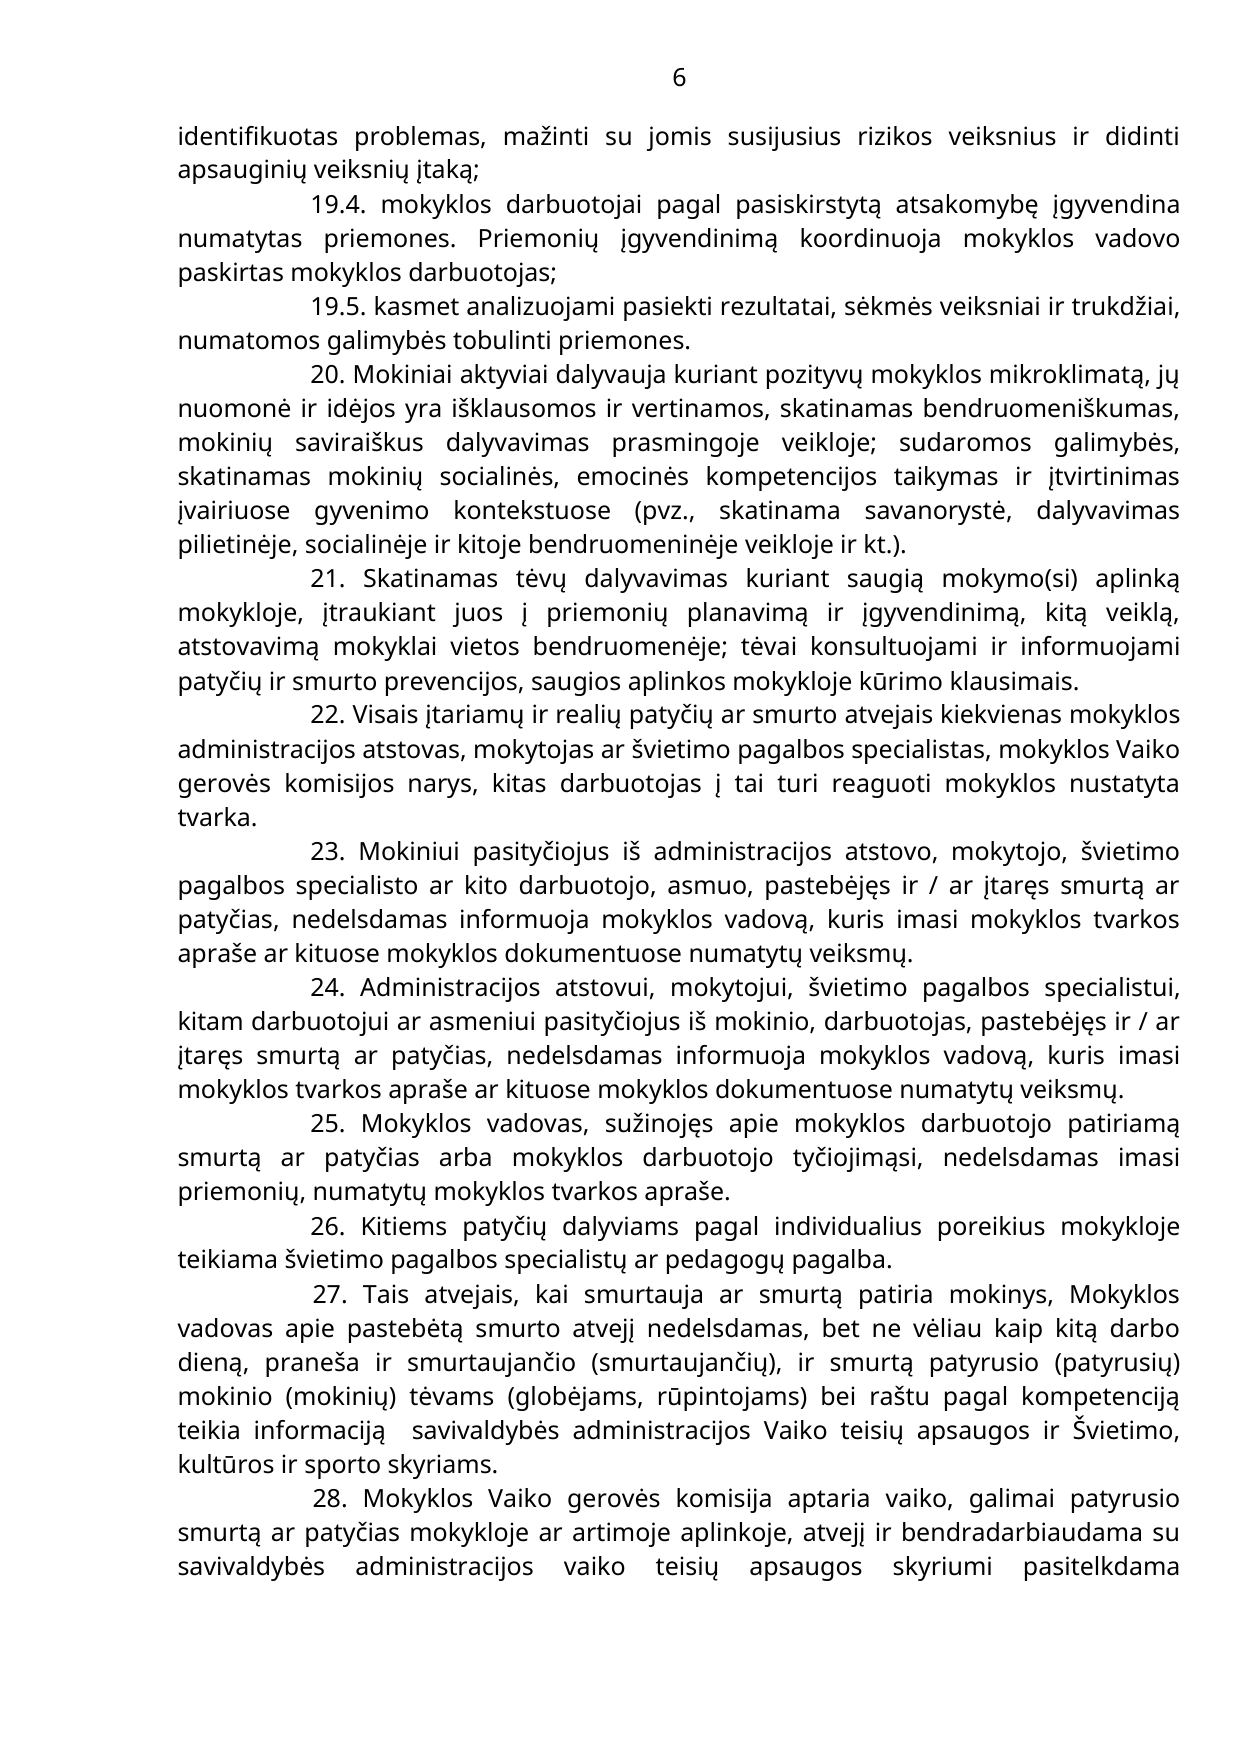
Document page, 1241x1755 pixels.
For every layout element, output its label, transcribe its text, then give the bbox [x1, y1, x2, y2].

text 22. Visais įtariamų ir realių patyčių ar smurto atvejais kiekvienas mokyklos administracijos atstovas, mokytojas ar švietimo pagalbos specialistas, mokyklos Vaiko gerovės komisijos narys, kitas darbuotojas į tai turi reaguoti mokyklos nustatyta tvarka. [177, 697, 1181, 833]
text 27. Tais atvejais, kai smurtauja ar smurtą patiria mokinys, Mokyklos vadovas apie pastebėtą smurto atvejį nedelsdamas, bet ne vėliau kaip kitą darbo dieną, praneša ir smurtaujančio (smurtaujančių), ir smurtą patyrusio (patyrusių) mokinio (mokinių) tėvams (globėjams, rūpintojams) bei raštu pagal kompetenciją teikia informaciją savivaldybės administracijos Vaiko teisių apsaugos ir Švietimo, kultūros ir sporto skyriams. [177, 1276, 1181, 1481]
text 24. Administracijos atstovui, mokytojui, švietimo pagalbos specialistui, kitam darbuotojui ar asmeniui pasityčiojus iš mokinio, darbuotojas, pastebėjęs ir / ar įtaręs smurtą ar patyčias, nedelsdamas informuoja mokyklos vadovą, kuris imasi mokyklos tvarkos apraše ar kituose mokyklos dokumentuose numatytų veiksmų. [177, 970, 1181, 1106]
text identifikuotas problemas, mažinti su jomis susijusius rizikos veiksnius ir didinti apsauginių veiksnių įtaką; [177, 118, 1181, 186]
text 20. Mokiniai aktyviai dalyvauja kuriant pozityvų mokyklos mikroklimatą, jų nuomonė ir idėjos yra išklausomos ir vertinamos, skatinamas bendruomeniškumas, mokinių saviraiškus dalyvavimas prasmingoje veikloje; sudaromos galimybės, skatinamas mokinių socialinės, emocinės kompetencijos taikymas ir įtvirtinimas įvairiuose gyvenimo kontekstuose (pvz., skatinama savanorystė, dalyvavimas pilietinėje, socialinėje ir kitoje bendruomeninėje veikloje ir kt.). [177, 357, 1181, 561]
text 21. Skatinamas tėvų dalyvavimas kuriant saugią mokymo(si) aplinką mokykloje, įtraukiant juos į priemonių planavimą ir įgyvendinimą, kitą veiklą, atstovavimą mokyklai vietos bendruomenėje; tėvai konsultuojami ir informuojami patyčių ir smurto prevencijos, saugios aplinkos mokykloje kūrimo klausimais. [177, 561, 1181, 697]
text 28. Mokyklos Vaiko gerovės komisija aptaria vaiko, galimai patyrusio smurtą ar patyčias mokykloje ar artimoje aplinkoje, atvejį ir bendradarbiaudama su savivaldybės administracijos vaiko teisių apsaugos skyriumi pasitelkdama [177, 1481, 1181, 1583]
text 25. Mokyklos vadovas, sužinojęs apie mokyklos darbuotojo patiriamą smurtą ar patyčias arba mokyklos darbuotojo tyčiojimąsi, nedelsdamas imasi priemonių, numatytų mokyklos tvarkos apraše. [177, 1106, 1181, 1208]
text 23. Mokiniui pasityčiojus iš administracijos atstovo, mokytojo, švietimo pagalbos specialisto ar kito darbuotojo, asmuo, pastebėjęs ir / ar įtaręs smurtą ar patyčias, nedelsdamas informuoja mokyklos vadovą, kuris imasi mokyklos tvarkos apraše ar kituose mokyklos dokumentuose numatytų veiksmų. [177, 833, 1181, 970]
text 19.4. mokyklos darbuotojai pagal pasiskirstytą atsakomybę įgyvendina numatytas priemones. Priemonių įgyvendinimą koordinuoja mokyklos vadovo paskirtas mokyklos darbuotojas; [177, 186, 1181, 288]
text 26. Kitiems patyčių dalyviams pagal individualius poreikius mokykloje teikiama švietimo pagalbos specialistų ar pedagogų pagalba. [177, 1208, 1181, 1276]
text 19.5. kasmet analizuojami pasiekti rezultatai, sėkmės veiksniai ir trukdžiai, numatomos galimybės tobulinti priemones. [177, 288, 1181, 357]
